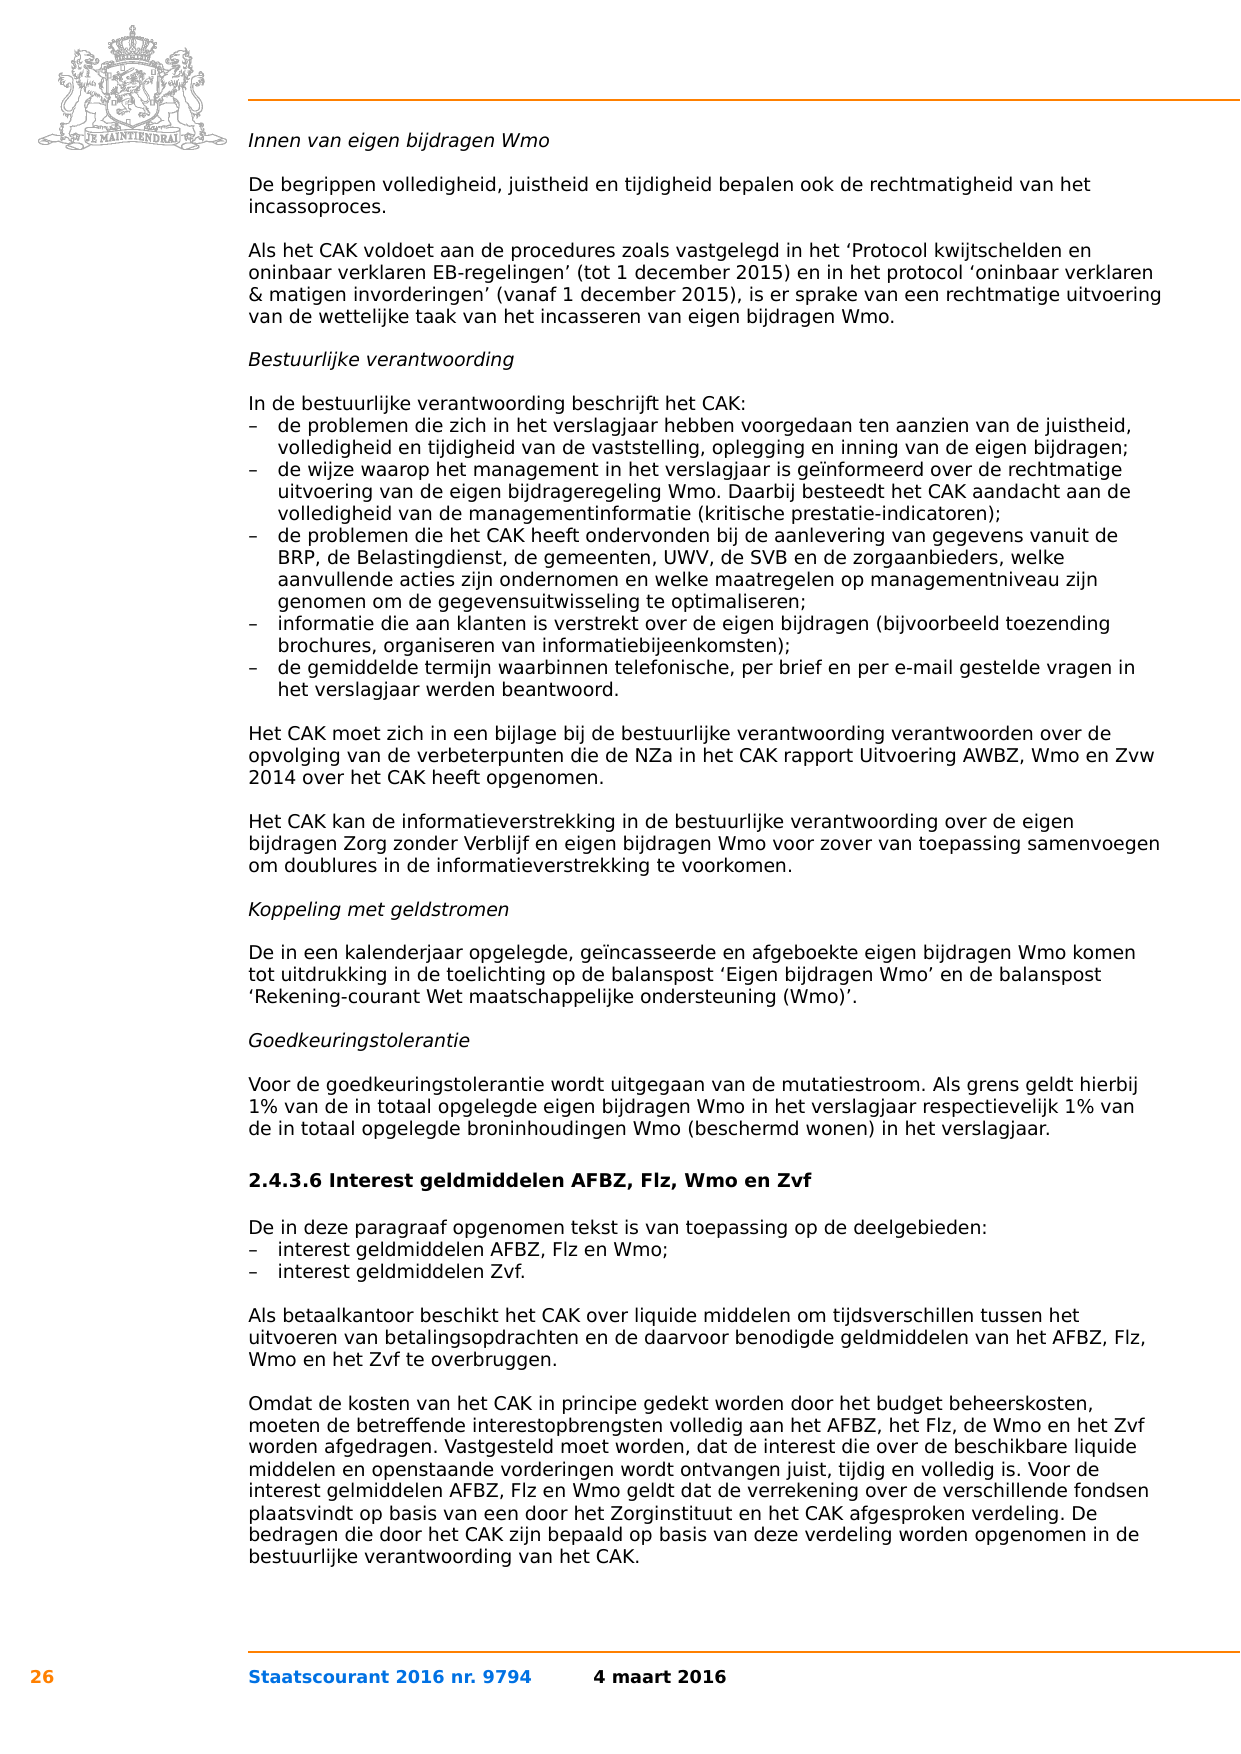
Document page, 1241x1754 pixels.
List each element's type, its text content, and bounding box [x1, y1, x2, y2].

text – de wijze waarop het management in het verslagjaar is geïnformeerd over de rechtmatige uitvoering van de eigen bijdrageregeling Wmo. Daarbij besteedt het CAK aandacht aan de volledigheid van de managementinformatie (kritische prestatie-indicatoren); [248, 459, 1163, 525]
text – de problemen die het CAK heeft ondervonden bij de aanlevering van gegevens vanuit de BRP, de Belastingdienst, de gemeenten, UWV, de SVB en de zorgaanbieders, welke aanvullende acties zijn ondernomen en welke maatregelen op managementniveau zijn genomen om de gegevensuitwisseling te optimaliseren; [248, 525, 1163, 613]
subtitle Goedkeuringstolerantie [248, 1030, 1163, 1052]
picture [38, 25, 227, 150]
text De in een kalenderjaar opgelegde, geïncasseerde en afgeboekte eigen bijdragen Wmo komen tot uitdrukking in de toelichting op de balanspost ‘Eigen bijdragen Wmo’ en de balanspost ‘Rekening-courant Wet maatschappelijke ondersteuning (Wmo)’. [248, 942, 1163, 1008]
text – de problemen die zich in het verslagjaar hebben voorgedaan ten aanzien van de juistheid, volledigheid en tijdigheid van de vaststelling, oplegging en inning van de eigen bijdragen; [248, 415, 1163, 459]
text – de gemiddelde termijn waarbinnen telefonische, per brief en per e-mail gestelde vragen in het verslagjaar werden beantwoord. [248, 657, 1163, 701]
text Het CAK moet zich in een bijlage bij de bestuurlijke verantwoording verantwoorden over de opvolging van de verbeterpunten die de NZa in het CAK rapport Uitvoering AWBZ, Wmo en Zvw 2014 over het CAK heeft opgenomen. [248, 723, 1163, 789]
subtitle Koppeling met geldstromen [248, 898, 1163, 920]
text Als betaalkantoor beschikt het CAK over liquide middelen om tijdsverschillen tussen het uitvoeren van betalingsopdrachten en de daarvoor benodigde geldmiddelen van het AFBZ, Flz, Wmo en het Zvf te overbruggen. [248, 1305, 1163, 1371]
subtitle Innen van eigen bijdragen Wmo [248, 130, 1163, 152]
text De in deze paragraaf opgenomen tekst is van toepassing op de deelgebieden: [248, 1217, 1163, 1239]
text Voor de goedkeuringstolerantie wordt uitgegaan van de mutatiestroom. Als grens geldt hierbij 1% van de in totaal opgelegde eigen bijdragen Wmo in het verslagjaar respectievelijk 1% van de in totaal opgelegde broninhoudingen Wmo (beschermd wonen) in het verslagjaar. [248, 1074, 1163, 1140]
text Het CAK kan de informatieverstrekking in de bestuurlijke verantwoording over de eigen bijdragen Zorg zonder Verblijf en eigen bijdragen Wmo voor zover van toepassing samenvoegen om doublures in de informatieverstrekking te voorkomen. [248, 811, 1163, 877]
text – informatie die aan klanten is verstrekt over de eigen bijdragen (bijvoorbeeld toezending brochures, organiseren van informatiebijeenkomsten); [248, 613, 1163, 657]
subtitle Bestuurlijke verantwoording [248, 349, 1163, 371]
text Als het CAK voldoet aan de procedures zoals vastgelegd in het ‘Protocol kwijtschelden en oninbaar verklaren EB-regelingen’ (tot 1 december 2015) en in het protocol ‘oninbaar verklaren & matigen invorderingen’ (vanaf 1 december 2015), is er sprake van een rechtmatige uitvoering van de wettelijke taak van het incasseren van eigen bijdragen Wmo. [248, 239, 1163, 327]
text – interest geldmiddelen AFBZ, Flz en Wmo; [248, 1239, 1163, 1261]
text De begrippen volledigheid, juistheid en tijdigheid bepalen ook de rechtmatigheid van het incassoproces. [248, 174, 1163, 218]
text In de bestuurlijke verantwoording beschrijft het CAK: [248, 393, 1163, 415]
text – interest geldmiddelen Zvf. [248, 1261, 1163, 1283]
subtitle 2.4.3.6 Interest geldmiddelen AFBZ, Flz, Wmo en Zvf [248, 1170, 1163, 1192]
text Omdat de kosten van het CAK in principe gedekt worden door het budget beheerskosten, moeten de betreffende interestopbrengsten volledig aan het AFBZ, het Flz, de Wmo en het Zvf worden afgedragen. Vastgesteld moet worden, dat de interest die over de beschikbare liquide middelen en openstaande vorderingen wordt ontvangen juist, tijdig en volledig is. Voor de interest gelmiddelen AFBZ, Flz en Wmo geldt dat de verrekening over de verschillende fondsen plaatsvindt op basis van een door het Zorginstituut en het CAK afgesproken verdeling. De bedragen die door het CAK zijn bepaald op basis van deze verdeling worden opgenomen in de bestuurlijke verantwoording van het CAK. [248, 1392, 1163, 1568]
